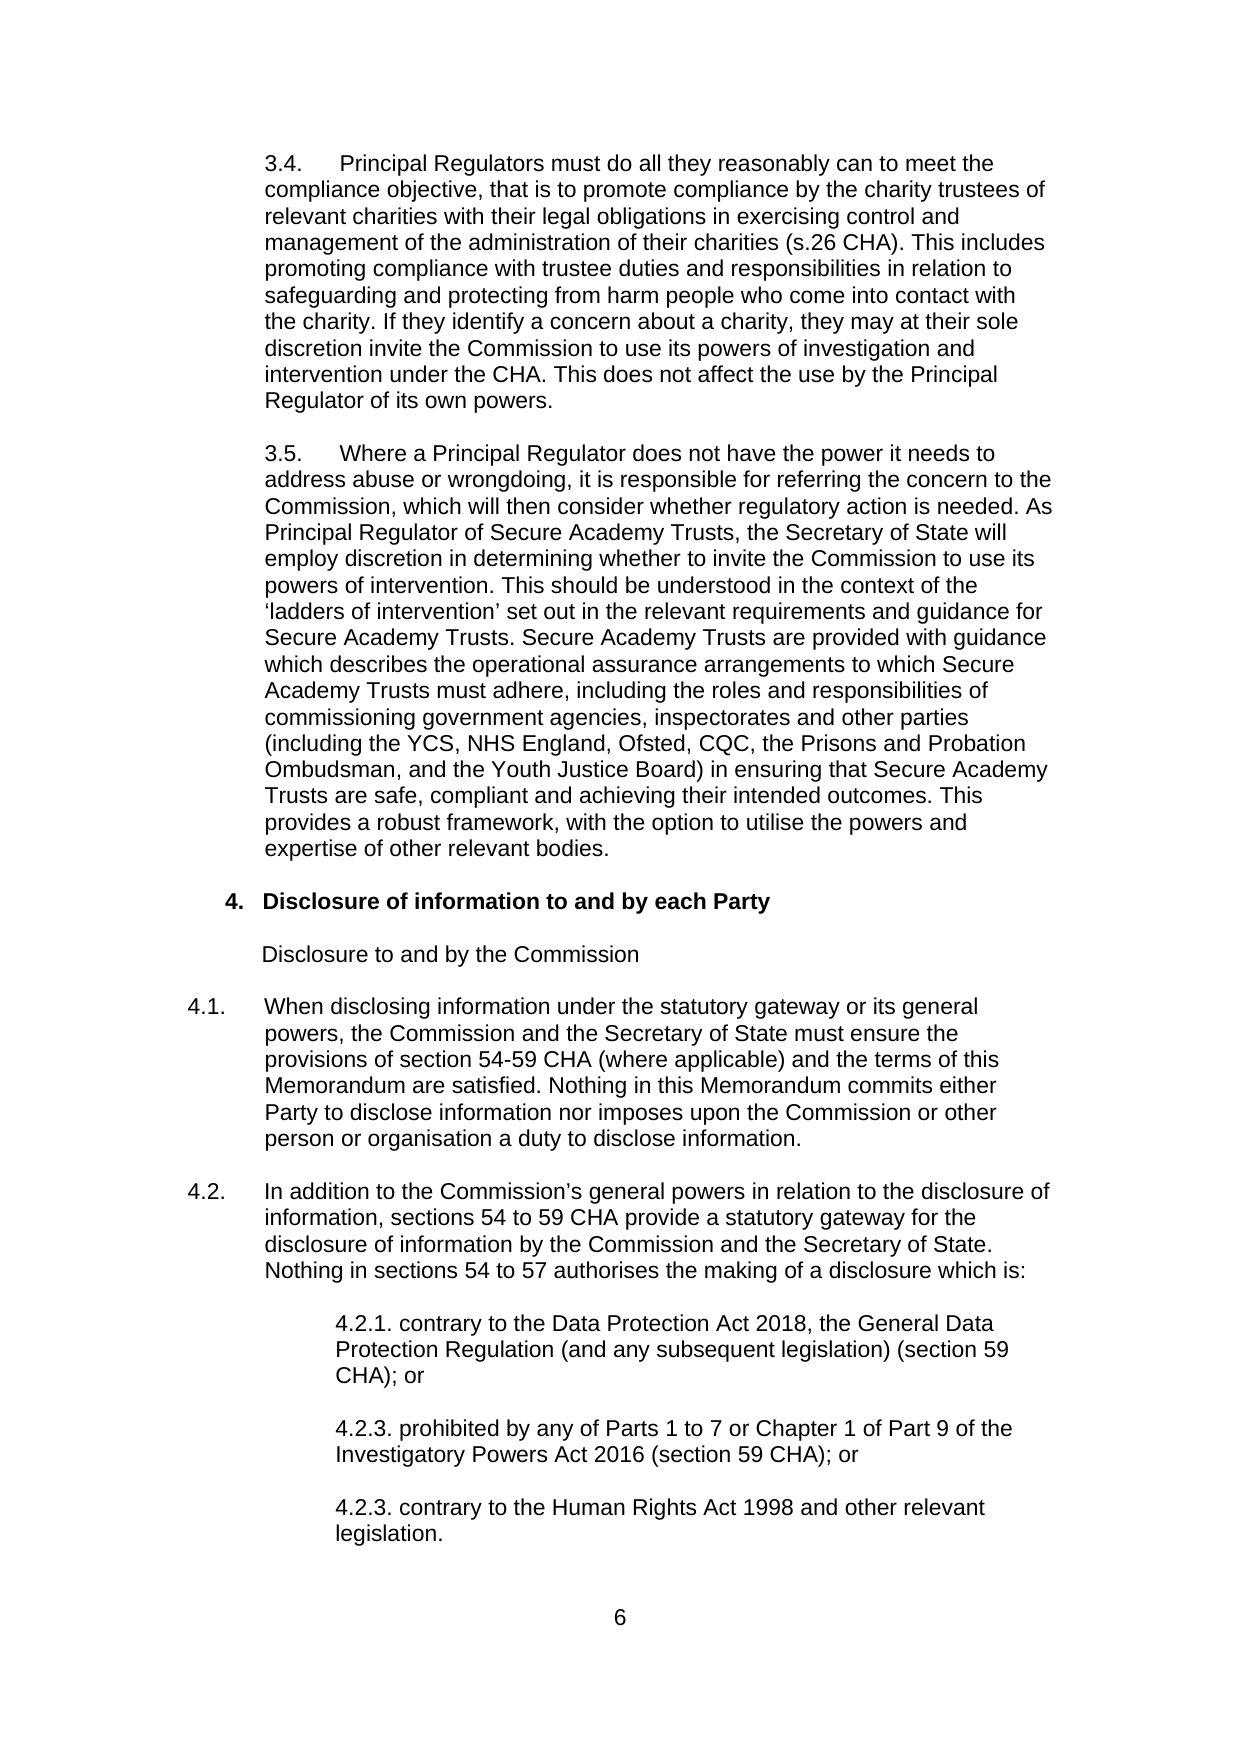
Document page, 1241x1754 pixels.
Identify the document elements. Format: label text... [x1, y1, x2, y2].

subtitle Disclosure to and by the Commission [261, 941, 1053, 967]
list Where a Principal Regulator does not have the power it needs to address abuse or wrongdoing, it is responsible for referring the concern to the Commission, which will then consider whether regulatory action is needed. As Principal Regulator of Secure Academy Trusts, the Secretary of State will employ discretion in determining whether to invite the Commission to use its powers of intervention. This should be understood in the context of the ‘ladders of intervention’ set out in the relevant requirements and guidance for Secure Academy Trusts. Secure Academy Trusts are provided with guidance which describes the operational assurance arrangements to which Secure Academy Trusts must adhere, including the roles and responsibilities of commissioning government agencies, inspectorates and other parties (including the YCS, NHS England, Ofsted, CQC, the Prisons and Probation Ombudsman, and the Youth Justice Board) in ensuring that Secure Academy Trusts are safe, compliant and achieving their intended outcomes. This provides a robust framework, with the option to utilise the powers and expertise of other relevant bodies. [264, 440, 1053, 862]
text 4.2.3. contrary to the Human Rights Act 1998 and other relevant legislation. [335, 1494, 1053, 1547]
text 4.2.3. prohibited by any of Parts 1 to 7 or Chapter 1 of Part 9 of the Investigatory Powers Act 2016 (section 59 CHA); or [335, 1415, 1053, 1468]
list Principal Regulators must do all they reasonably can to meet the compliance objective, that is to promote compliance by the charity trustees of relevant charities with their legal obligations in exercising control and management of the administration of their charities (s.26 CHA). This includes promoting compliance with trustee duties and responsibilities in relation to safeguarding and protecting from harm people who come into contact with the charity. If they identify a concern about a charity, they may at their sole discretion invite the Commission to use its powers of investigation and intervention under the CHA. This does not affect the use by the Principal Regulator of its own powers. [264, 150, 1053, 413]
text 4.2. In addition to the Commission’s general powers in relation to the disclosure of information, sections 54 to 59 CHA provide a statutory gateway for the disclosure of information by the Commission and the Secretary of State. Nothing in sections 54 to 57 authorises the making of a disclosure which is: [187, 1178, 1053, 1283]
subtitle Disclosure of information to and by each Party [225, 888, 1053, 914]
text 4.2.1. contrary to the Data Protection Act 2018, the General Data Protection Regulation (and any subsequent legislation) (section 59 CHA); or [335, 1309, 1053, 1389]
text 4.1. When disclosing information under the statutory gateway or its general powers, the Commission and the Secretary of State must ensure the provisions of section 54-59 CHA (where applicable) and the terms of this Memorandum are satisfied. Nothing in this Memorandum commits either Party to disclose information nor imposes upon the Commission or other person or organisation a duty to disclose information. [187, 993, 1053, 1151]
